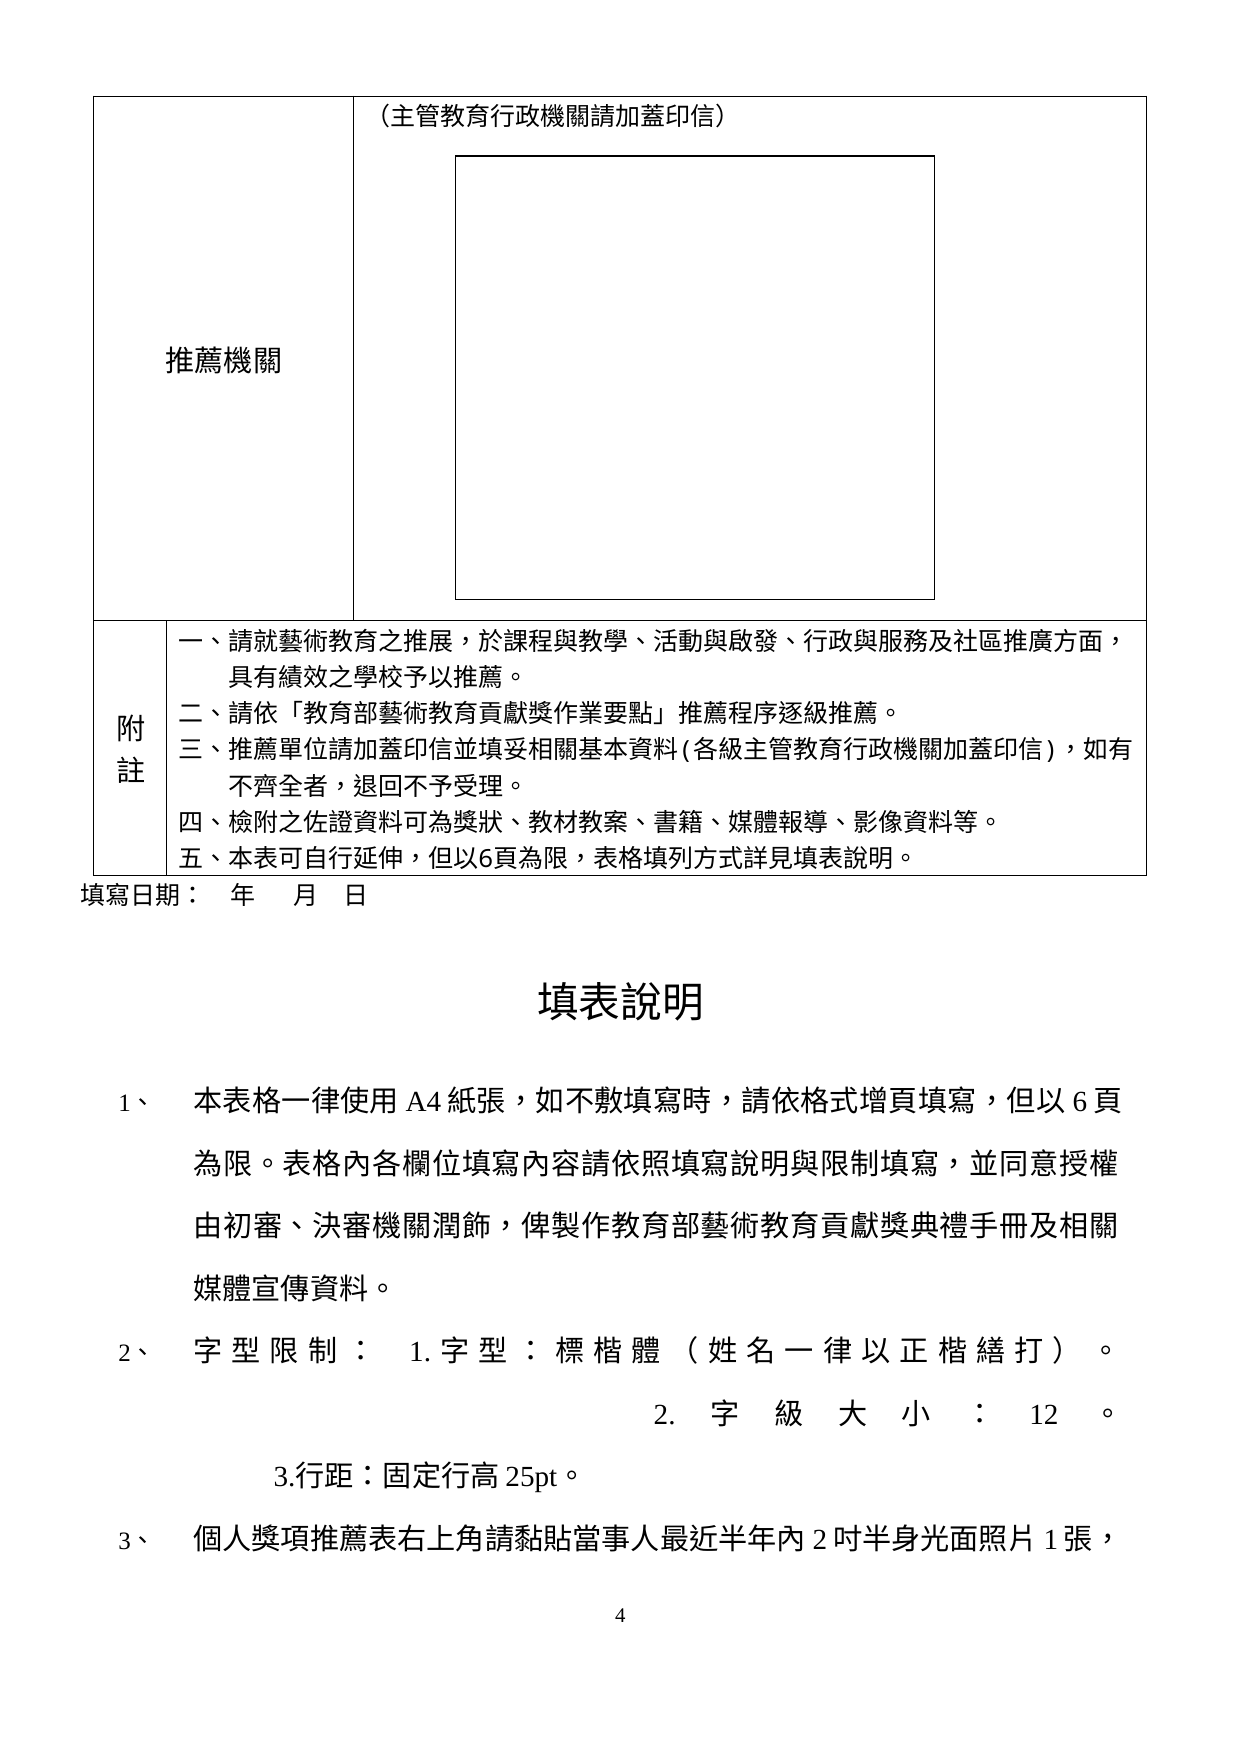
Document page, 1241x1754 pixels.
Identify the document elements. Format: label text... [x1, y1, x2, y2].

table_cell 推薦機關 [94, 97, 353, 620]
list 個人獎項推薦表右上角請黏貼當事人最近半年內2吋半身光面照片1張， [118, 1495, 1122, 1557]
text 填表說明 [118, 957, 1122, 1020]
table_cell 附註 [94, 621, 166, 875]
list 本表格一律使用A4紙張，如不敷填寫時，請依格式增頁填寫，但以6頁為限。表格內各欄位填寫內容請依照填寫說明與限制填寫，並同意授權由初審、決審機關潤飾，俾製作教育部藝術教育貢獻獎典禮手冊及相關媒體宣傳資料。 [118, 1057, 1122, 1307]
table_cell （主管教育行政機關請加蓋印信） [354, 97, 1146, 620]
text 填寫日期： 年 月 日 [81, 876, 1072, 912]
table_cell 一、請就藝術教育之推展，於課程與教學、活動與啟發、行政與服務及社區推廣方面，具有績效之學校予以推薦。 二、請依「教育部藝術教育貢獻獎作業要點」推薦程序逐級推薦。 三、推薦單位請加蓋印信並填妥相關基本資料(各級主管教育行政機關加蓋印信)，如有 不齊全者，退回不予受理。 四、檢附之佐證資料可為獎狀、教材教案、書籍、媒體報導、影像資料等。 五、本表可自行延伸，但以6頁為限，表格填列方式詳見填表說明。 [167, 621, 1146, 875]
list 字型限制： 1.字型：標楷體（姓名一律以正楷繕打）。 2.字級大小：12。 3.行距：固定行高25pt。 [118, 1307, 1122, 1495]
